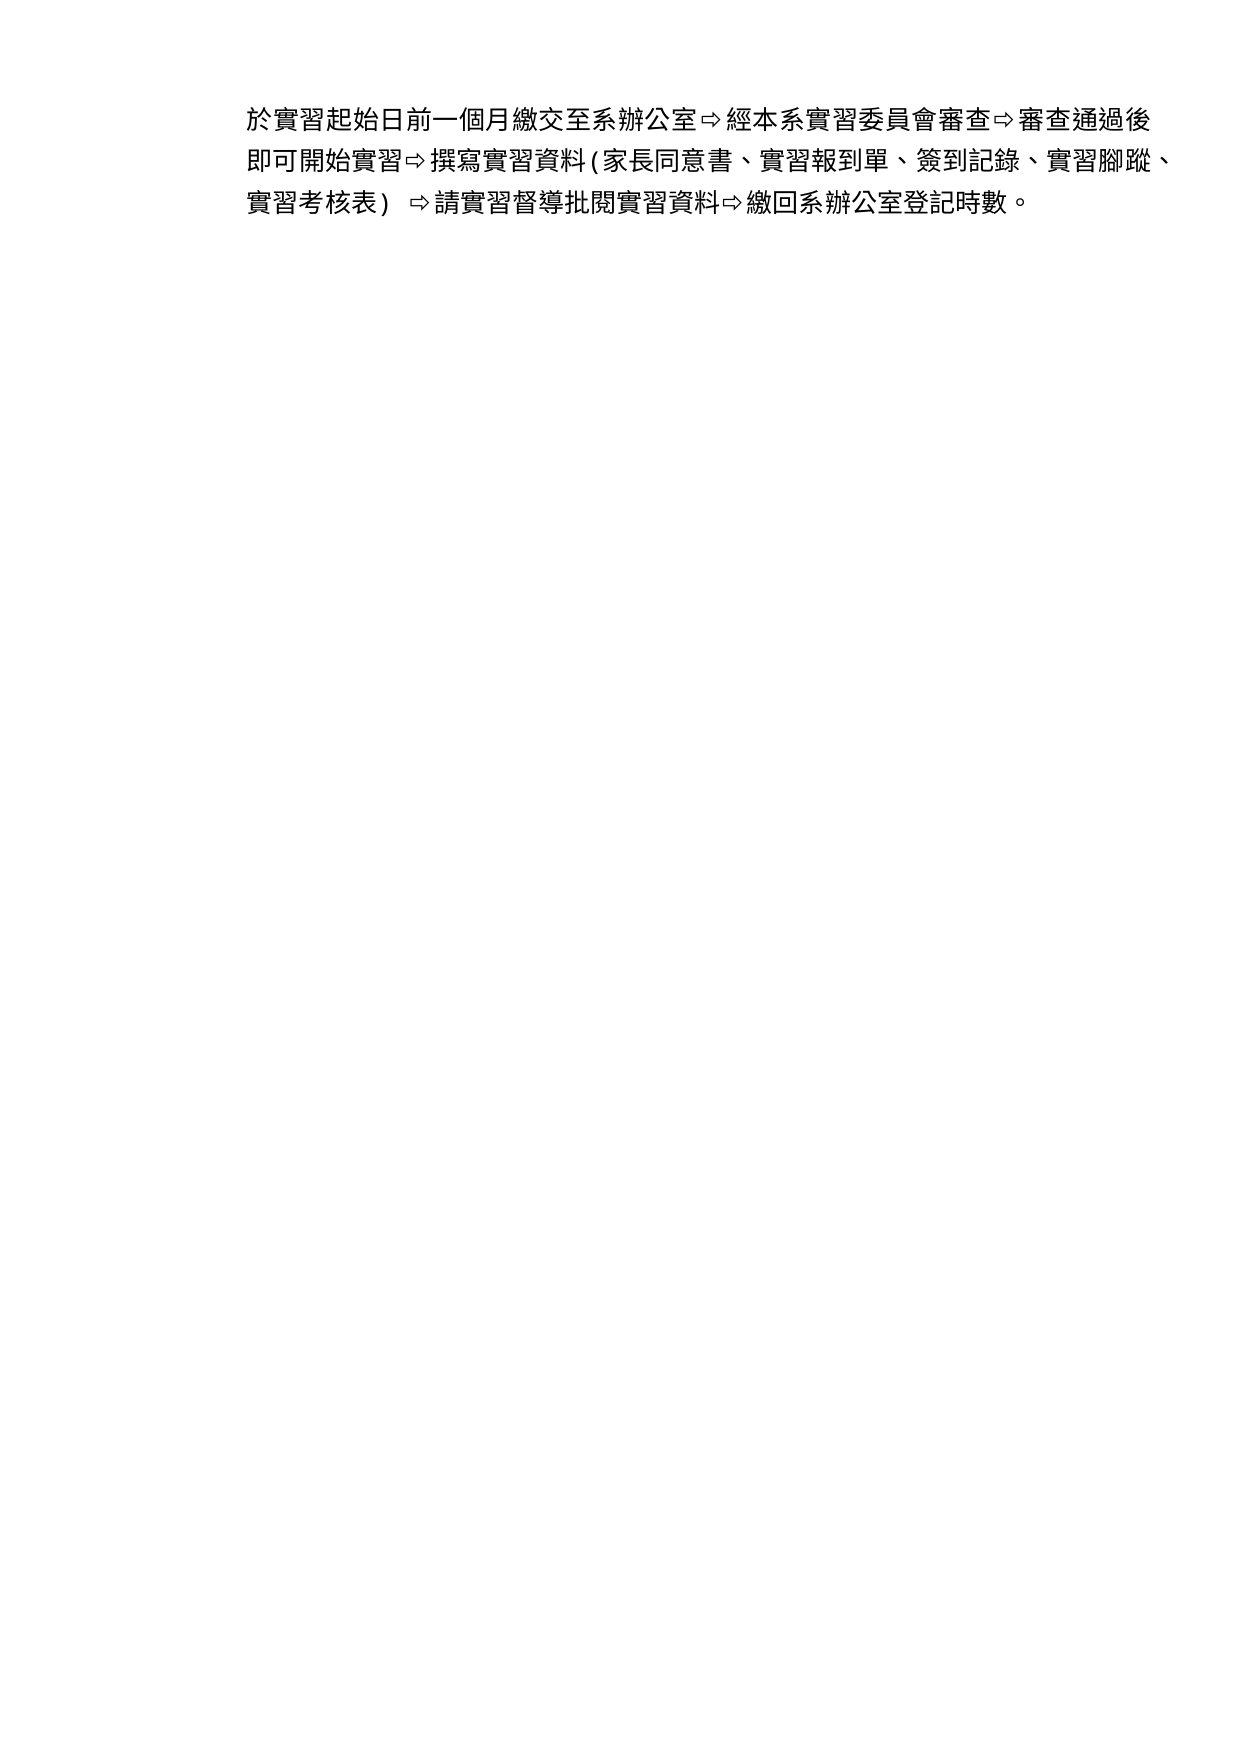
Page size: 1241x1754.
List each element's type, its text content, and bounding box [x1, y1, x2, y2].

list 實習流程：自行與實習單位接洽填寫附件四「校外實習計畫認定單」並於實習起始日前一個月繳交至系辦公室經本系實習委員會審查審查通過後即可開始實習撰寫實習資料(家長同意書、實習報到單、簽到記錄、實習腳蹤、實習考核表) 請實習督導批閱實習資料繳回系辦公室登記時數。 [247, 96, 1151, 221]
